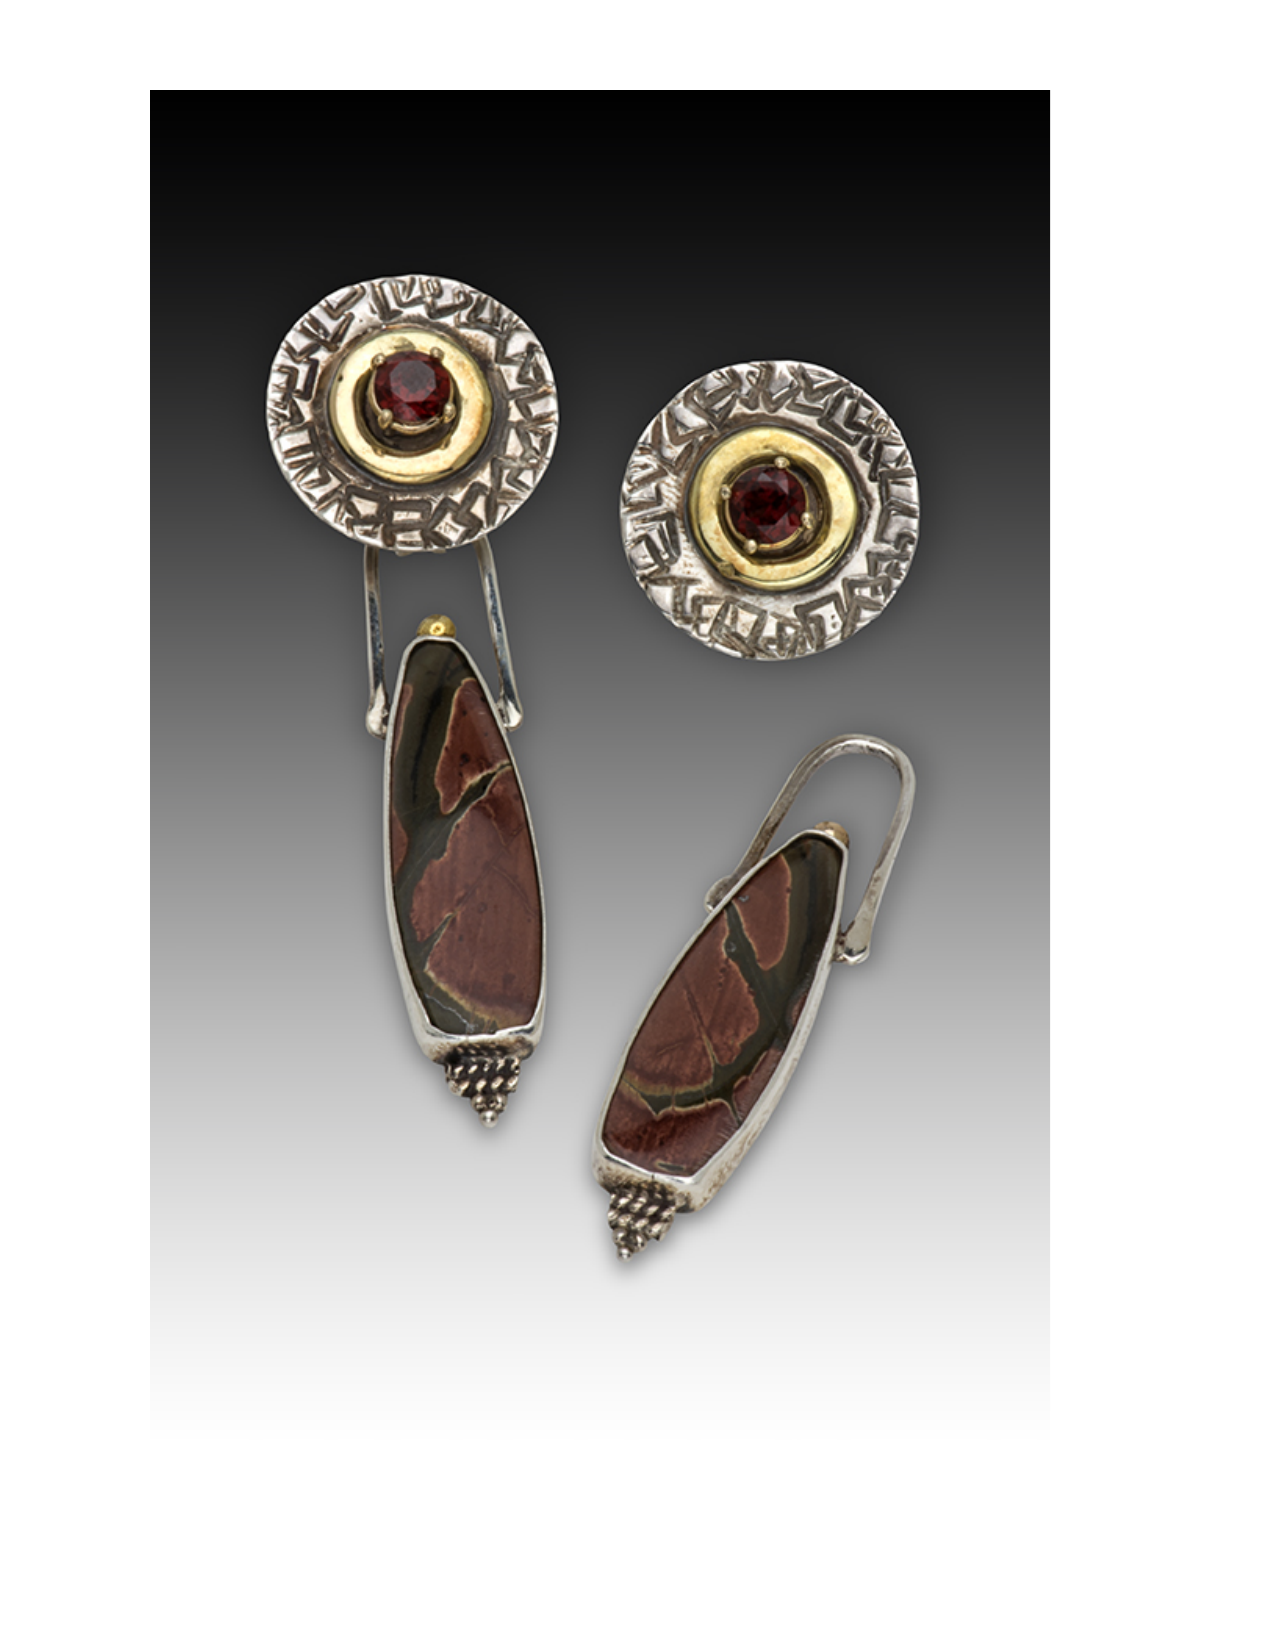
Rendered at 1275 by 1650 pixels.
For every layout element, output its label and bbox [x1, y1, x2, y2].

picture [150, 90, 1050, 1440]
